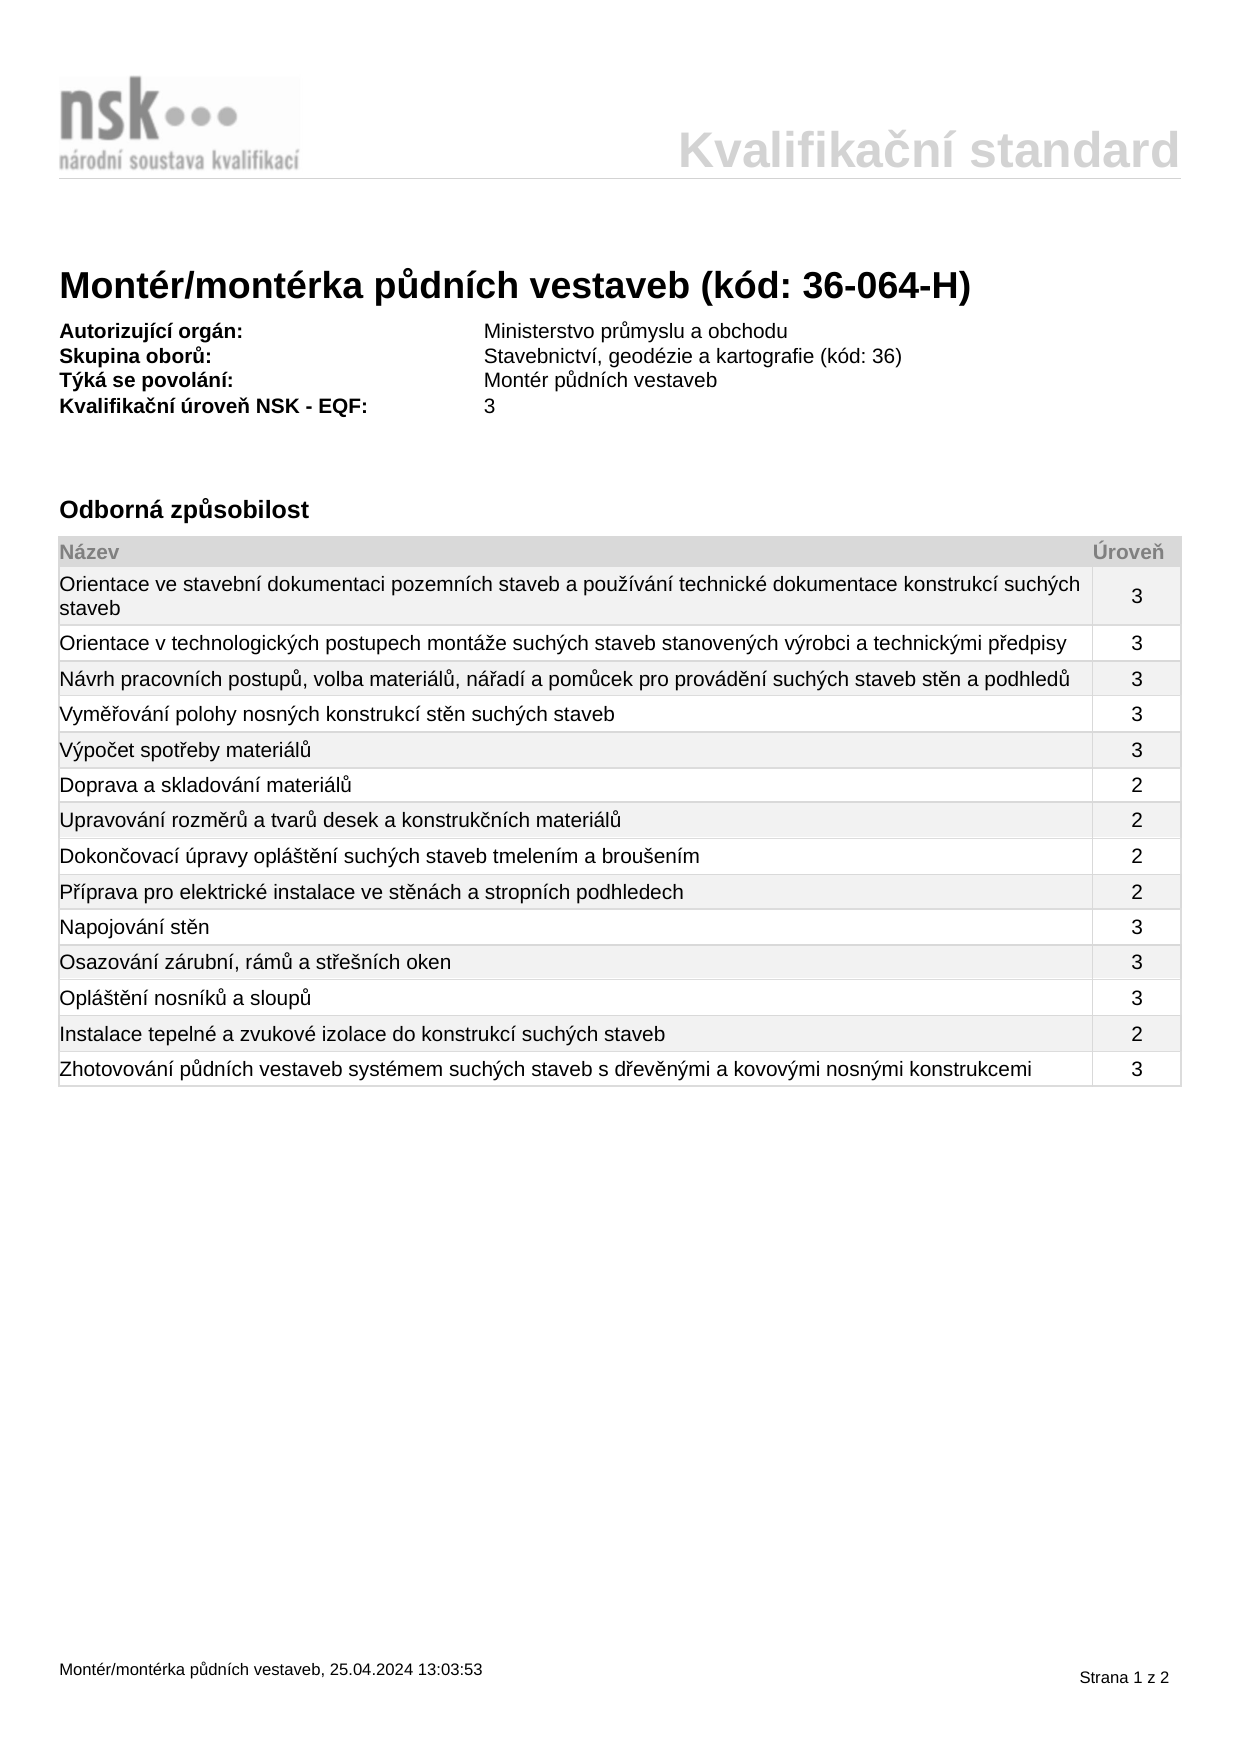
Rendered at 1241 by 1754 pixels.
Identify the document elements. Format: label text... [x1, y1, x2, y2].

table_cell [626, 196, 862, 224]
table_cell [59, 1087, 483, 1373]
table_cell [1169, 1373, 1181, 1659]
table_cell [1093, 307, 1169, 319]
table_cell 3 [1093, 1052, 1180, 1085]
table_cell 3 [1093, 626, 1180, 660]
table_cell Osazování zárubní, rámů a střešních oken [60, 946, 1092, 978]
table_cell Výpočet spotřeby materiálů [60, 733, 1092, 767]
table_cell Týká se povolání: [59, 368, 483, 392]
table_cell 3 [484, 394, 1181, 417]
picture [58, 59, 621, 172]
table_cell [862, 524, 1093, 536]
table_cell Skupina oborů: [59, 344, 483, 368]
table_cell [484, 307, 620, 319]
table_cell Upravování rozměrů a tvarů desek a konstrukčních materiálů [60, 803, 1092, 837]
table_cell [1169, 1660, 1181, 1696]
table_cell 2 [1093, 769, 1180, 801]
table_cell Montér/montérka půdních vestaveb, 25.04.2024 13:03:53 [59, 1660, 862, 1696]
table_cell [484, 172, 620, 178]
table_cell [1093, 418, 1169, 489]
table_cell [862, 1087, 1093, 1373]
table_cell [862, 1373, 1093, 1659]
table_cell 2 [1093, 875, 1180, 908]
table_cell [484, 196, 620, 224]
table_cell [59, 179, 1181, 196]
table_cell [862, 307, 1093, 319]
table_cell [59, 418, 483, 489]
table_cell Vyměřování polohy nosných konstrukcí stěn suchých staveb [60, 696, 1092, 731]
table_cell [1169, 1087, 1181, 1373]
table_cell Kvalifikační úroveň NSK - EQF: [59, 394, 483, 417]
table_cell Montér/montérka půdních vestaveb (kód: 36-064-H) [59, 224, 1181, 307]
table_header Kvalifikační standard [626, 59, 1181, 178]
table_cell Orientace v technologických postupech montáže suchých staveb stanovených výrobci a technickými předpisy [60, 626, 1092, 660]
table_cell [1169, 524, 1181, 536]
table_cell Úroveň [1093, 537, 1180, 566]
table_cell [484, 1373, 620, 1659]
table_cell Orientace ve stavební dokumentaci pozemních staveb a používání technické dokumentace konstrukcí suchých staveb [60, 567, 1092, 624]
table_cell 3 [1093, 662, 1180, 695]
table_cell Autorizující orgán: [59, 319, 483, 343]
table_cell [59, 307, 483, 319]
table_cell 3 [1093, 910, 1180, 944]
table_cell 3 [1093, 567, 1180, 624]
table_cell 2 [1093, 803, 1180, 837]
table_cell [626, 418, 862, 489]
table_cell [862, 418, 1093, 489]
table_cell [1093, 1373, 1169, 1659]
table_cell 2 [1093, 839, 1180, 873]
table_cell [59, 172, 483, 178]
table_cell [620, 524, 626, 536]
table_cell [1093, 524, 1169, 536]
table_cell [620, 307, 626, 319]
table_cell Napojování stěn [60, 910, 1092, 944]
table_header [621, 59, 626, 172]
table_cell [59, 524, 483, 536]
table_cell [620, 418, 626, 489]
table_cell Opláštění nosníků a sloupů [60, 980, 1092, 1014]
table_cell [1093, 196, 1169, 224]
table_cell [626, 1087, 862, 1373]
table_cell Strana 1 z 2 [862, 1660, 1169, 1696]
table_cell [862, 196, 1093, 224]
table_cell [626, 1373, 862, 1659]
table_cell [620, 196, 626, 224]
table_cell 3 [1093, 980, 1180, 1014]
table_cell Stavebnictví, geodézie a kartografie (kód: 36) [484, 344, 1181, 368]
table_cell [484, 418, 620, 489]
table_cell Ministerstvo průmyslu a obchodu [484, 319, 1181, 344]
table_cell Doprava a skladování materiálů [60, 769, 1092, 801]
table_cell Dokončovací úpravy opláštění suchých staveb tmelením a broušením [60, 839, 1092, 873]
table_cell [1093, 1087, 1169, 1373]
table_cell Název [60, 537, 1092, 566]
table_cell 3 [1093, 696, 1180, 731]
table_cell [59, 196, 483, 224]
table_cell [1169, 418, 1181, 489]
table_cell [1169, 196, 1181, 224]
table_cell 3 [1093, 946, 1180, 978]
table_cell [620, 1087, 626, 1373]
table_cell [626, 524, 862, 536]
table_cell [59, 1373, 483, 1659]
table_cell [1169, 307, 1181, 319]
table_cell Odborná způsobilost [59, 489, 1181, 524]
table_cell [484, 524, 620, 536]
table_cell Návrh pracovních postupů, volba materiálů, nářadí a pomůcek pro provádění suchých staveb stěn a podhledů [60, 662, 1092, 695]
table_cell [484, 1087, 620, 1373]
table_cell [626, 307, 862, 319]
table_cell Montér půdních vestaveb [484, 368, 1181, 393]
table_cell Zhotovování půdních vestaveb systémem suchých staveb s dřevěnými a kovovými nosnými konstrukcemi [60, 1052, 1092, 1085]
table_cell [620, 1373, 626, 1659]
table_cell Instalace tepelné a zvukové izolace do konstrukcí suchých staveb [60, 1016, 1092, 1051]
table_cell Příprava pro elektrické instalace ve stěnách a stropních podhledech [60, 875, 1092, 908]
table_cell 3 [1093, 733, 1180, 767]
table_cell 2 [1093, 1016, 1180, 1051]
